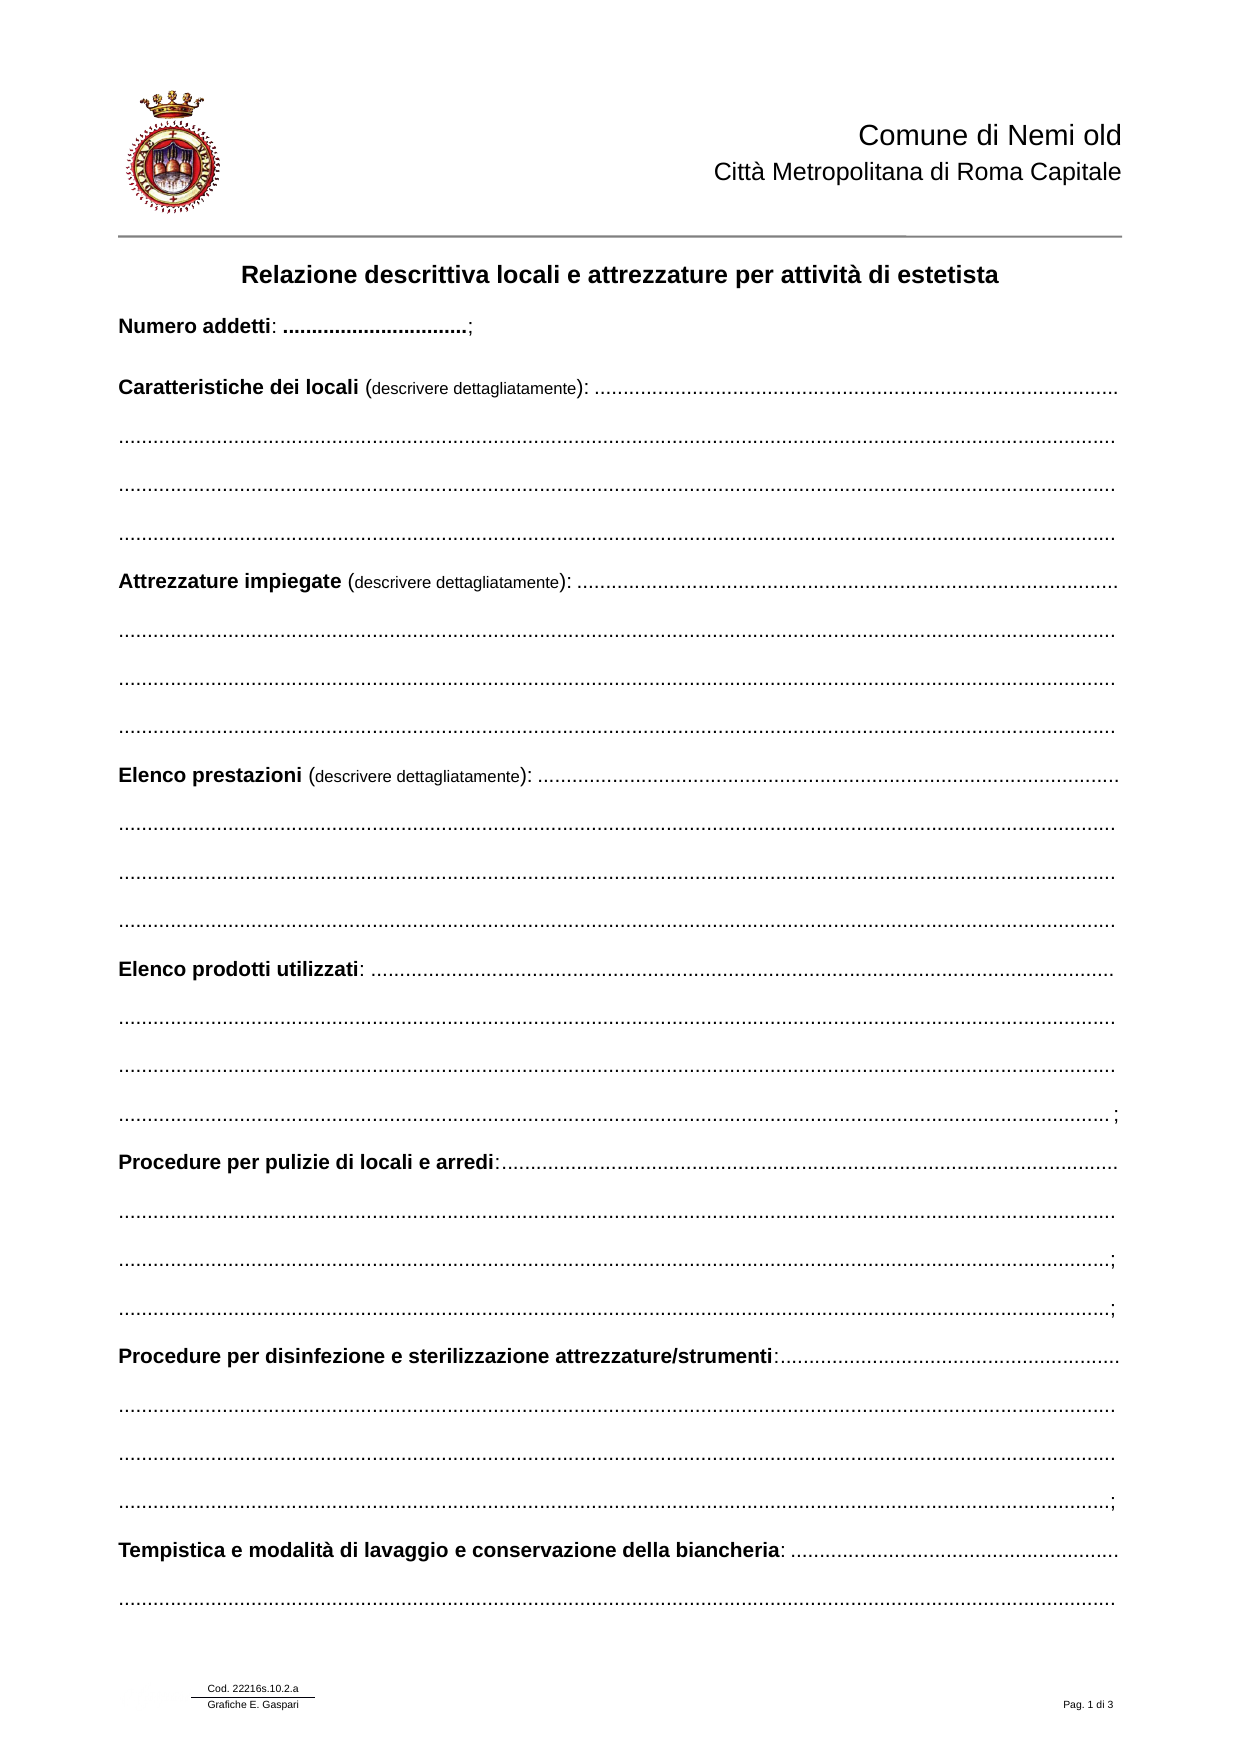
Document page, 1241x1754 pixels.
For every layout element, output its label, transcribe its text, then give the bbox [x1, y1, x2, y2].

picture [122, 87, 224, 219]
text ............................................................................................................................................................................; [118, 1296, 1122, 1319]
text Attrezzature impiegate (descrivere dettagliatamente): .............................................................................................. [118, 569, 1122, 593]
text ............................................................................................................................................................................. [118, 666, 1122, 690]
text ............................................................................................................................................................................. [118, 1441, 1122, 1465]
text ............................................................................................................................................................................; [118, 1247, 1122, 1271]
text Procedure per pulizie di locali e arredi: ........................................................................................................... [118, 1150, 1122, 1174]
text Nell'elenco degli allegati [242, 213, 602, 235]
text ............................................................................................................................................................................. [118, 859, 1122, 883]
text ............................................................................................................................................................................; [118, 1489, 1122, 1513]
text ............................................................................................................................................................................. [118, 521, 1122, 544]
text Comune di Nemi old [224, 118, 1122, 152]
text Procedure per disinfezione e sterilizzazione attrezzature/strumenti: ........................................................... [118, 1344, 1122, 1368]
text Elenco prodotti utilizzati: ................................................................................................................................. [118, 956, 1122, 980]
text Caratteristiche dei locali (descrivere dettagliatamente): ........................................................................................... [118, 375, 1122, 399]
text ............................................................................................................................................................................. [118, 811, 1122, 835]
text ............................................................................................................................................................................. [118, 1586, 1122, 1610]
text ............................................................................................................................................................................ ; [118, 1102, 1122, 1126]
text ............................................................................................................................................................................. [118, 1392, 1122, 1416]
text Tempistica e modalità di lavaggio e conservazione della biancheria: ......................................................... [118, 1538, 1122, 1562]
text ............................................................................................................................................................................. [118, 1199, 1122, 1223]
text ............................................................................................................................................................................. [118, 424, 1122, 448]
subtitle Relazione descrittiva locali e attrezzature per attività di estetista [118, 261, 1122, 289]
text Città Metropolitana di Roma Capitale [224, 157, 1122, 185]
text ............................................................................................................................................................................. [118, 714, 1122, 738]
text ............................................................................................................................................................................. [118, 908, 1122, 932]
text Elenco prestazioni (descrivere dettagliatamente): ..................................................................................................... [118, 763, 1122, 787]
text ............................................................................................................................................................................. [118, 617, 1122, 641]
text ............................................................................................................................................................................. [118, 1053, 1122, 1077]
text ............................................................................................................................................................................. [118, 472, 1122, 496]
text Numero addetti: ................................; [118, 314, 1122, 338]
text ............................................................................................................................................................................. [118, 1005, 1122, 1029]
